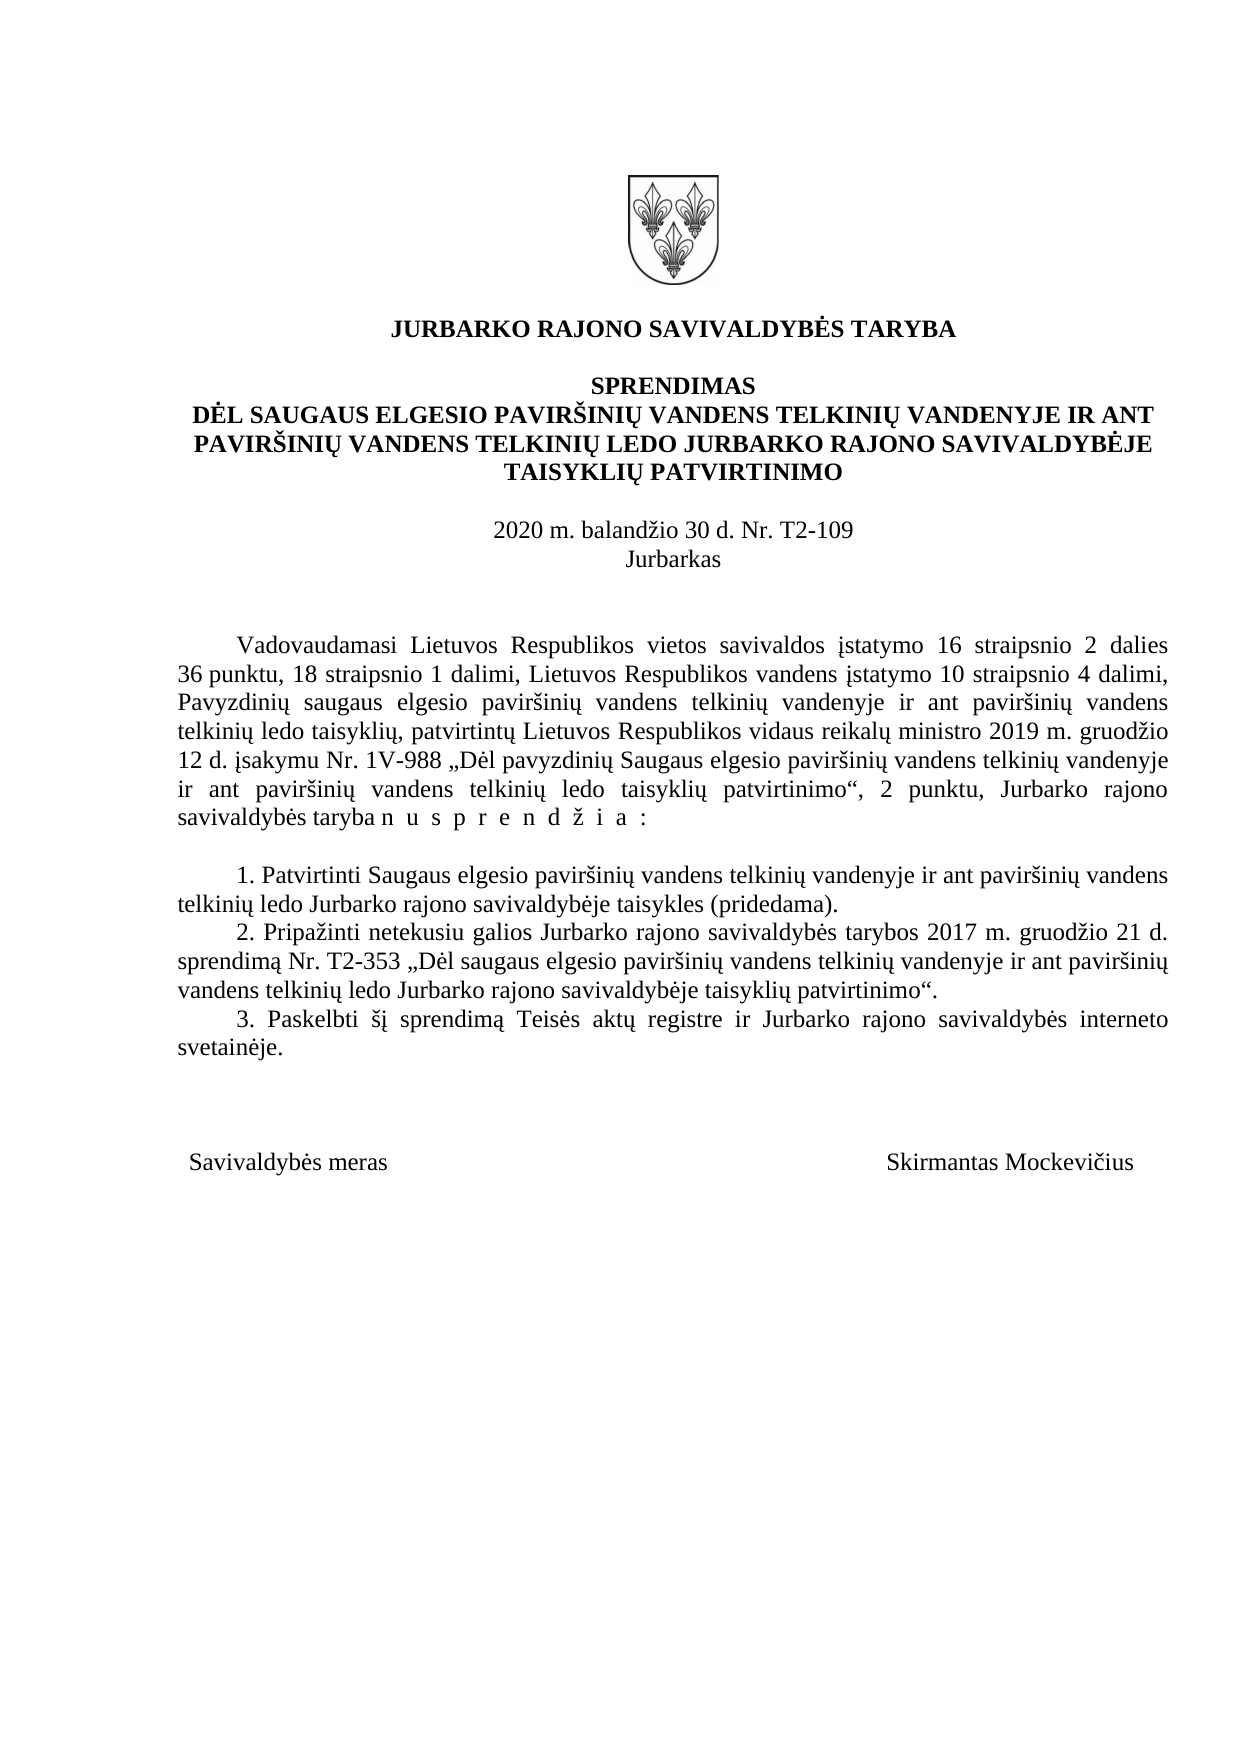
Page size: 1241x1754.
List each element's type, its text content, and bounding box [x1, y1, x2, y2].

text 1. Patvirtinti Saugaus elgesio paviršinių vandens telkinių vandenyje ir ant paviršinių vandens telkinių ledo Jurbarko rajono savivaldybėje taisykles (pridedama). [177, 860, 1169, 917]
text Vadovaudamasi Lietuvos Respublikos vietos savivaldos įstatymo 16 straipsnio 2 dalies 36 punktu, 18 straipsnio 1 dalimi, Lietuvos Respublikos vandens įstatymo 10 straipsnio 4 dalimi, Pavyzdinių saugaus elgesio paviršinių vandens telkinių vandenyje ir ant paviršinių vandens telkinių ledo taisyklių, patvirtintų Lietuvos Respublikos vidaus reikalų ministro 2019 m. gruodžio 12 d. įsakymu Nr. 1V-988 „Dėl pavyzdinių Saugaus elgesio paviršinių vandens telkinių vandenyje ir ant paviršinių vandens telkinių ledo taisyklių patvirtinimo“, 2 punktu, Jurbarko rajono savivaldybės taryba nusprendžia: [177, 630, 1169, 831]
text Jurbarkas [177, 544, 1169, 572]
text 2. Pripažinti netekusiu galios Jurbarko rajono savivaldybės tarybos 2017 m. gruodžio 21 d. sprendimą Nr. T2-353 „Dėl saugaus elgesio paviršinių vandens telkinių vandenyje ir ant paviršinių vandens telkinių ledo Jurbarko rajono savivaldybėje taisyklių patvirtinimo“. [177, 917, 1169, 1004]
text DĖL SAUGAUS ELGESIO PAVIRŠINIŲ VANDENS TELKINIŲ VANDENYJE IR ANT PAVIRŠINIŲ VANDENS TELKINIŲ LEDO JURBARKO RAJONO SAVIVALDYBĖJE TAISYKLIŲ PATVIRTINIMO [177, 400, 1169, 486]
text SPRENDIMAS [177, 371, 1169, 400]
text 2020 m. balandžio 30 d. Nr. T2-109 [177, 515, 1169, 544]
text JURBARKO RAJONO SAVIVALDYBĖS TARYBA [177, 314, 1169, 342]
text Savivaldybės meras Skirmantas Mockevičius [188, 1147, 1169, 1176]
text 3. Paskelbti šį sprendimą Teisės aktų registre ir Jurbarko rajono savivaldybės interneto svetainėje. [177, 1004, 1169, 1061]
